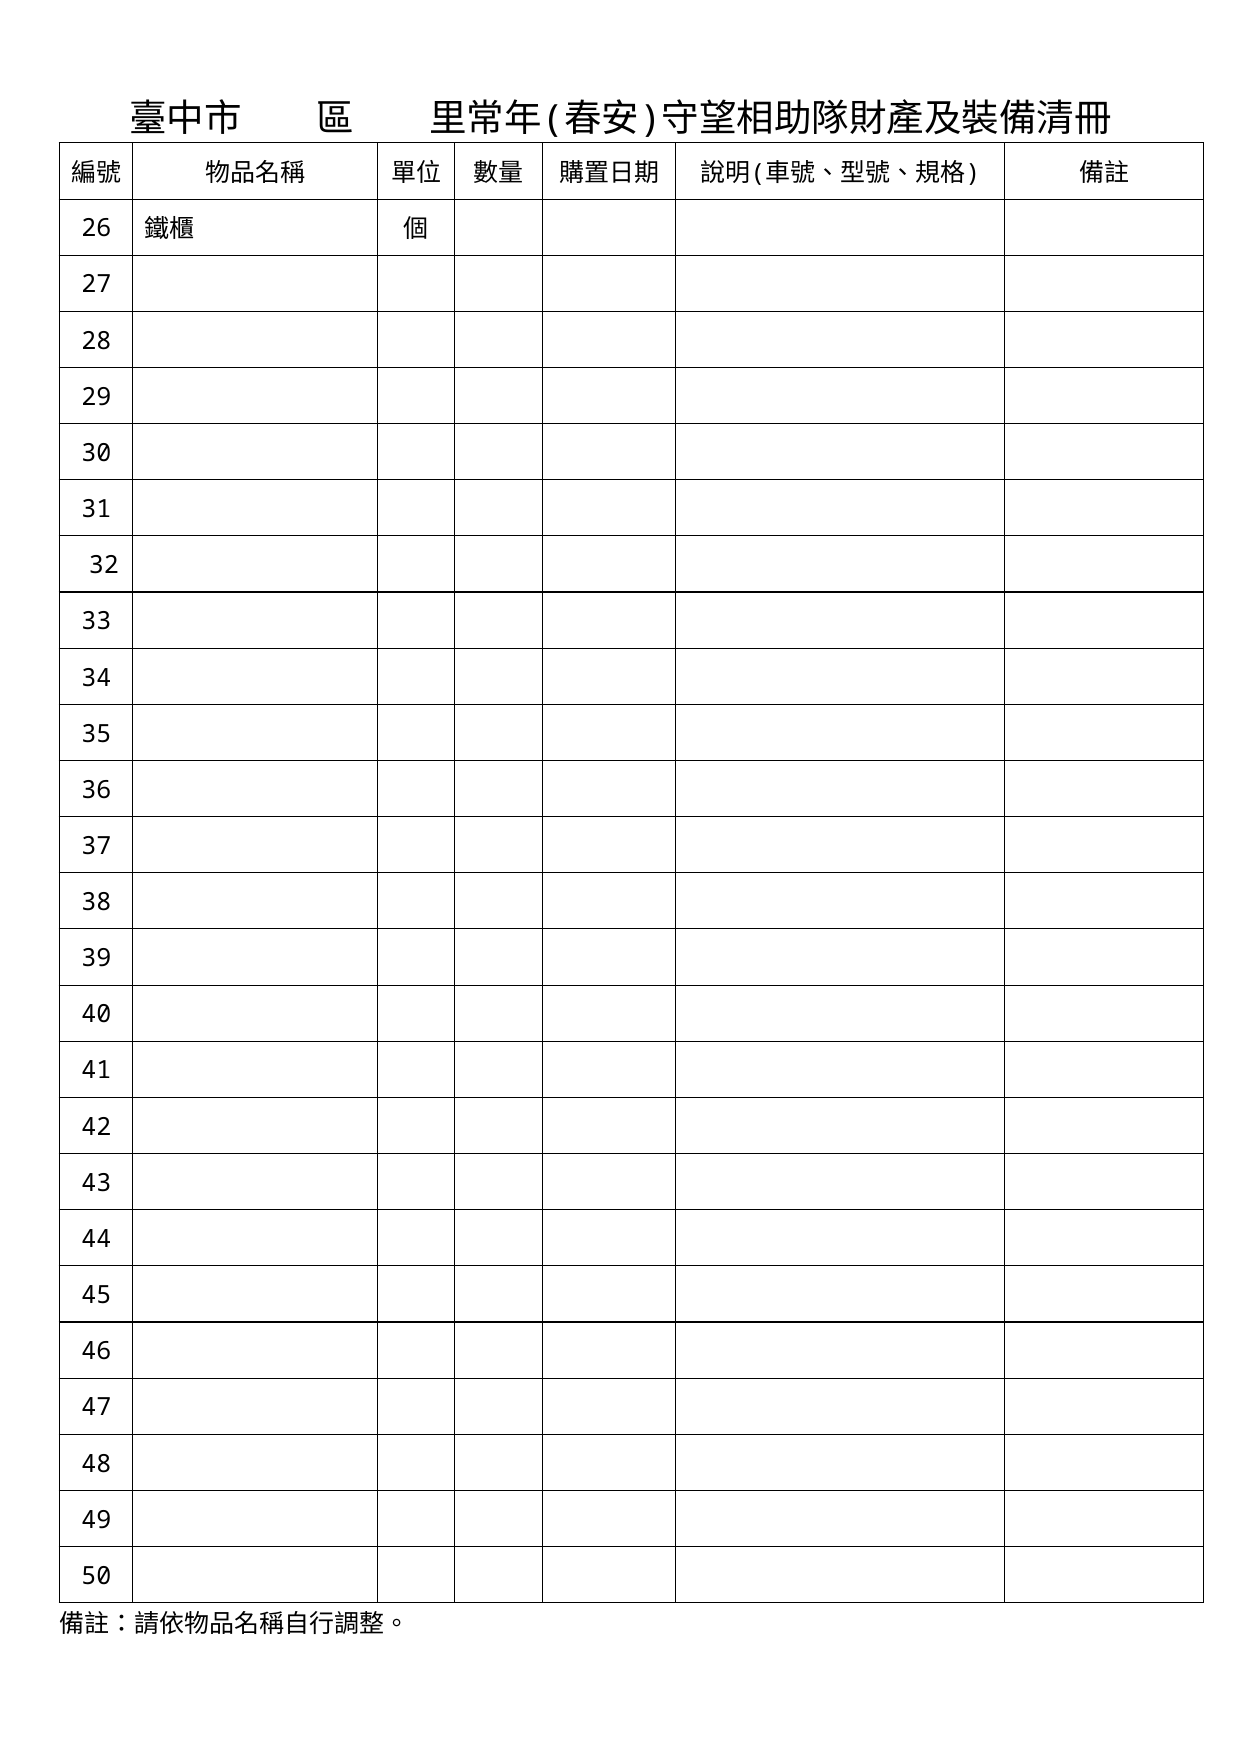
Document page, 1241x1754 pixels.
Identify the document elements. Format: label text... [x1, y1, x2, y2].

table_cell [133, 1098, 377, 1153]
table_cell [133, 986, 377, 1041]
table_cell 50 [60, 1547, 132, 1602]
table_header 單位 [378, 143, 454, 198]
table_cell [1005, 1266, 1203, 1321]
table_cell [543, 200, 675, 254]
table_cell [543, 1435, 675, 1490]
table_cell [1005, 1154, 1203, 1209]
table_cell [543, 705, 675, 760]
table_cell [676, 817, 1004, 872]
table_cell 39 [60, 929, 132, 984]
table_cell [378, 1098, 454, 1153]
table_cell [1005, 312, 1203, 367]
table_cell [133, 368, 377, 423]
table_cell 42 [60, 1098, 132, 1153]
table_cell [1005, 1210, 1203, 1265]
table_cell [543, 986, 675, 1041]
table_cell 27 [60, 256, 132, 311]
table_cell [676, 1042, 1004, 1097]
table_cell [378, 705, 454, 760]
table_cell [133, 536, 377, 591]
table_cell [455, 1379, 542, 1434]
table_cell [543, 368, 675, 423]
table_cell [378, 256, 454, 311]
table_cell [543, 1547, 675, 1602]
table_cell [455, 929, 542, 984]
table_cell [378, 312, 454, 367]
table_cell [455, 649, 542, 704]
table_cell [133, 1435, 377, 1490]
table_cell [455, 986, 542, 1041]
table_cell [543, 256, 675, 311]
table_cell [543, 424, 675, 479]
table_cell [543, 1210, 675, 1265]
table_cell [1005, 929, 1203, 984]
table_cell 鐵櫃 [133, 200, 377, 254]
table_cell [676, 1323, 1004, 1377]
table_cell [676, 312, 1004, 367]
table_cell [676, 705, 1004, 760]
table_cell [455, 705, 542, 760]
table_cell [543, 593, 675, 648]
text 臺中市 區 里常年(春安)守望相助隊財產及裝備清冊 [59, 88, 1181, 142]
table_cell [676, 536, 1004, 591]
table_cell [676, 1379, 1004, 1434]
table_cell [455, 1210, 542, 1265]
table_cell [676, 1098, 1004, 1153]
table_cell [676, 761, 1004, 816]
table_header 備註 [1005, 143, 1203, 198]
table_cell [133, 649, 377, 704]
table_cell [378, 368, 454, 423]
table_cell [455, 1266, 542, 1321]
table_cell [455, 312, 542, 367]
table_cell [378, 1042, 454, 1097]
table_cell [1005, 424, 1203, 479]
table_cell [133, 256, 377, 311]
table_cell [676, 368, 1004, 423]
table_cell 38 [60, 873, 132, 928]
table_cell [676, 593, 1004, 648]
table_cell [378, 1210, 454, 1265]
table_cell [543, 1266, 675, 1321]
table_cell [455, 1098, 542, 1153]
table_cell 28 [60, 312, 132, 367]
table_cell [676, 1547, 1004, 1602]
table_cell 33 [60, 593, 132, 648]
table_cell [543, 873, 675, 928]
table_cell [676, 986, 1004, 1041]
table_header 編號 [60, 143, 132, 198]
table_cell [543, 1491, 675, 1546]
table_cell [378, 929, 454, 984]
table_cell 47 [60, 1379, 132, 1434]
table_cell 41 [60, 1042, 132, 1097]
table_cell [1005, 256, 1203, 311]
table_cell [133, 929, 377, 984]
table_cell [543, 1098, 675, 1153]
table_cell 40 [60, 986, 132, 1041]
table_cell [543, 649, 675, 704]
table_cell [543, 761, 675, 816]
table_cell [676, 1210, 1004, 1265]
table_cell 31 [60, 480, 132, 535]
table_cell [1005, 1379, 1203, 1434]
table_header 數量 [455, 143, 542, 198]
table_cell [543, 817, 675, 872]
table_cell [543, 1042, 675, 1097]
table_cell [378, 1491, 454, 1546]
table_cell [133, 1547, 377, 1602]
table_cell [378, 1379, 454, 1434]
table_cell 49 [60, 1491, 132, 1546]
table_cell [1005, 536, 1203, 591]
table_cell [133, 593, 377, 648]
table_cell 48 [60, 1435, 132, 1490]
table_cell 43 [60, 1154, 132, 1209]
table_cell [455, 368, 542, 423]
table_cell [543, 480, 675, 535]
table_cell [455, 873, 542, 928]
table_cell [378, 817, 454, 872]
table_cell [133, 312, 377, 367]
table_cell [676, 1154, 1004, 1209]
table_cell 35 [60, 705, 132, 760]
table_cell [455, 593, 542, 648]
table_cell [378, 1323, 454, 1377]
table_cell [455, 1042, 542, 1097]
table_cell [1005, 200, 1203, 254]
table_cell [133, 1042, 377, 1097]
table_cell 個 [378, 200, 454, 254]
table_cell 45 [60, 1266, 132, 1321]
table_cell [133, 424, 377, 479]
table_cell [1005, 480, 1203, 535]
table_cell [676, 1435, 1004, 1490]
table_cell [543, 1379, 675, 1434]
table_cell [455, 761, 542, 816]
table_cell [455, 1547, 542, 1602]
table_cell [676, 256, 1004, 311]
table_header 購置日期 [543, 143, 675, 198]
table_cell [378, 649, 454, 704]
table_cell [1005, 1323, 1203, 1377]
table_cell 46 [60, 1323, 132, 1377]
table_cell [676, 200, 1004, 254]
table_cell [378, 480, 454, 535]
table_cell 37 [60, 817, 132, 872]
table_cell 34 [60, 649, 132, 704]
table_cell [455, 424, 542, 479]
table_cell [455, 1154, 542, 1209]
table_cell [543, 312, 675, 367]
table_cell [1005, 1547, 1203, 1602]
table_cell [133, 761, 377, 816]
table_header 物品名稱 [133, 143, 377, 198]
table_cell [455, 256, 542, 311]
table_cell [133, 1491, 377, 1546]
table_cell [676, 480, 1004, 535]
table_cell [133, 1210, 377, 1265]
table_cell [676, 1491, 1004, 1546]
table_cell [1005, 593, 1203, 648]
table_cell [133, 705, 377, 760]
table_cell [455, 200, 542, 254]
table_cell [133, 1154, 377, 1209]
table_cell [1005, 873, 1203, 928]
table_cell [1005, 1491, 1203, 1546]
table_cell [676, 873, 1004, 928]
table_cell [378, 593, 454, 648]
table_cell [133, 873, 377, 928]
table_cell 29 [60, 368, 132, 423]
table_cell [378, 873, 454, 928]
table_cell [1005, 1435, 1203, 1490]
table_cell 36 [60, 761, 132, 816]
table_cell [676, 929, 1004, 984]
table_cell [1005, 986, 1203, 1041]
table_cell [1005, 1042, 1203, 1097]
text 備註：請依物品名稱自行調整。 [59, 1603, 1181, 1639]
table_cell 32 [60, 536, 132, 591]
table_cell [676, 424, 1004, 479]
table_cell [676, 1266, 1004, 1321]
table_cell [1005, 817, 1203, 872]
table_cell [543, 929, 675, 984]
table_cell [455, 1435, 542, 1490]
table_cell [133, 480, 377, 535]
table_cell [455, 817, 542, 872]
table_cell 44 [60, 1210, 132, 1265]
table_cell [133, 817, 377, 872]
table_cell [543, 1323, 675, 1377]
table_header 說明(車號、型號、規格) [676, 143, 1004, 198]
table_cell [543, 536, 675, 591]
table_cell [378, 1266, 454, 1321]
table_cell [378, 986, 454, 1041]
table_cell [133, 1379, 377, 1434]
table_cell [378, 1154, 454, 1209]
table_cell [133, 1266, 377, 1321]
table_cell [455, 1323, 542, 1377]
table_cell [133, 1323, 377, 1377]
table_cell [378, 761, 454, 816]
table_cell [378, 1547, 454, 1602]
table_cell [1005, 368, 1203, 423]
table_cell 26 [60, 200, 132, 254]
table_cell [455, 1491, 542, 1546]
table_cell [378, 1435, 454, 1490]
table_cell [1005, 649, 1203, 704]
table_cell [676, 649, 1004, 704]
table_cell 30 [60, 424, 132, 479]
table_cell [1005, 1098, 1203, 1153]
table_cell [455, 480, 542, 535]
table_cell [378, 424, 454, 479]
table_cell [543, 1154, 675, 1209]
table_cell [378, 536, 454, 591]
table_cell [455, 536, 542, 591]
table_cell [1005, 705, 1203, 760]
table_cell [1005, 761, 1203, 816]
